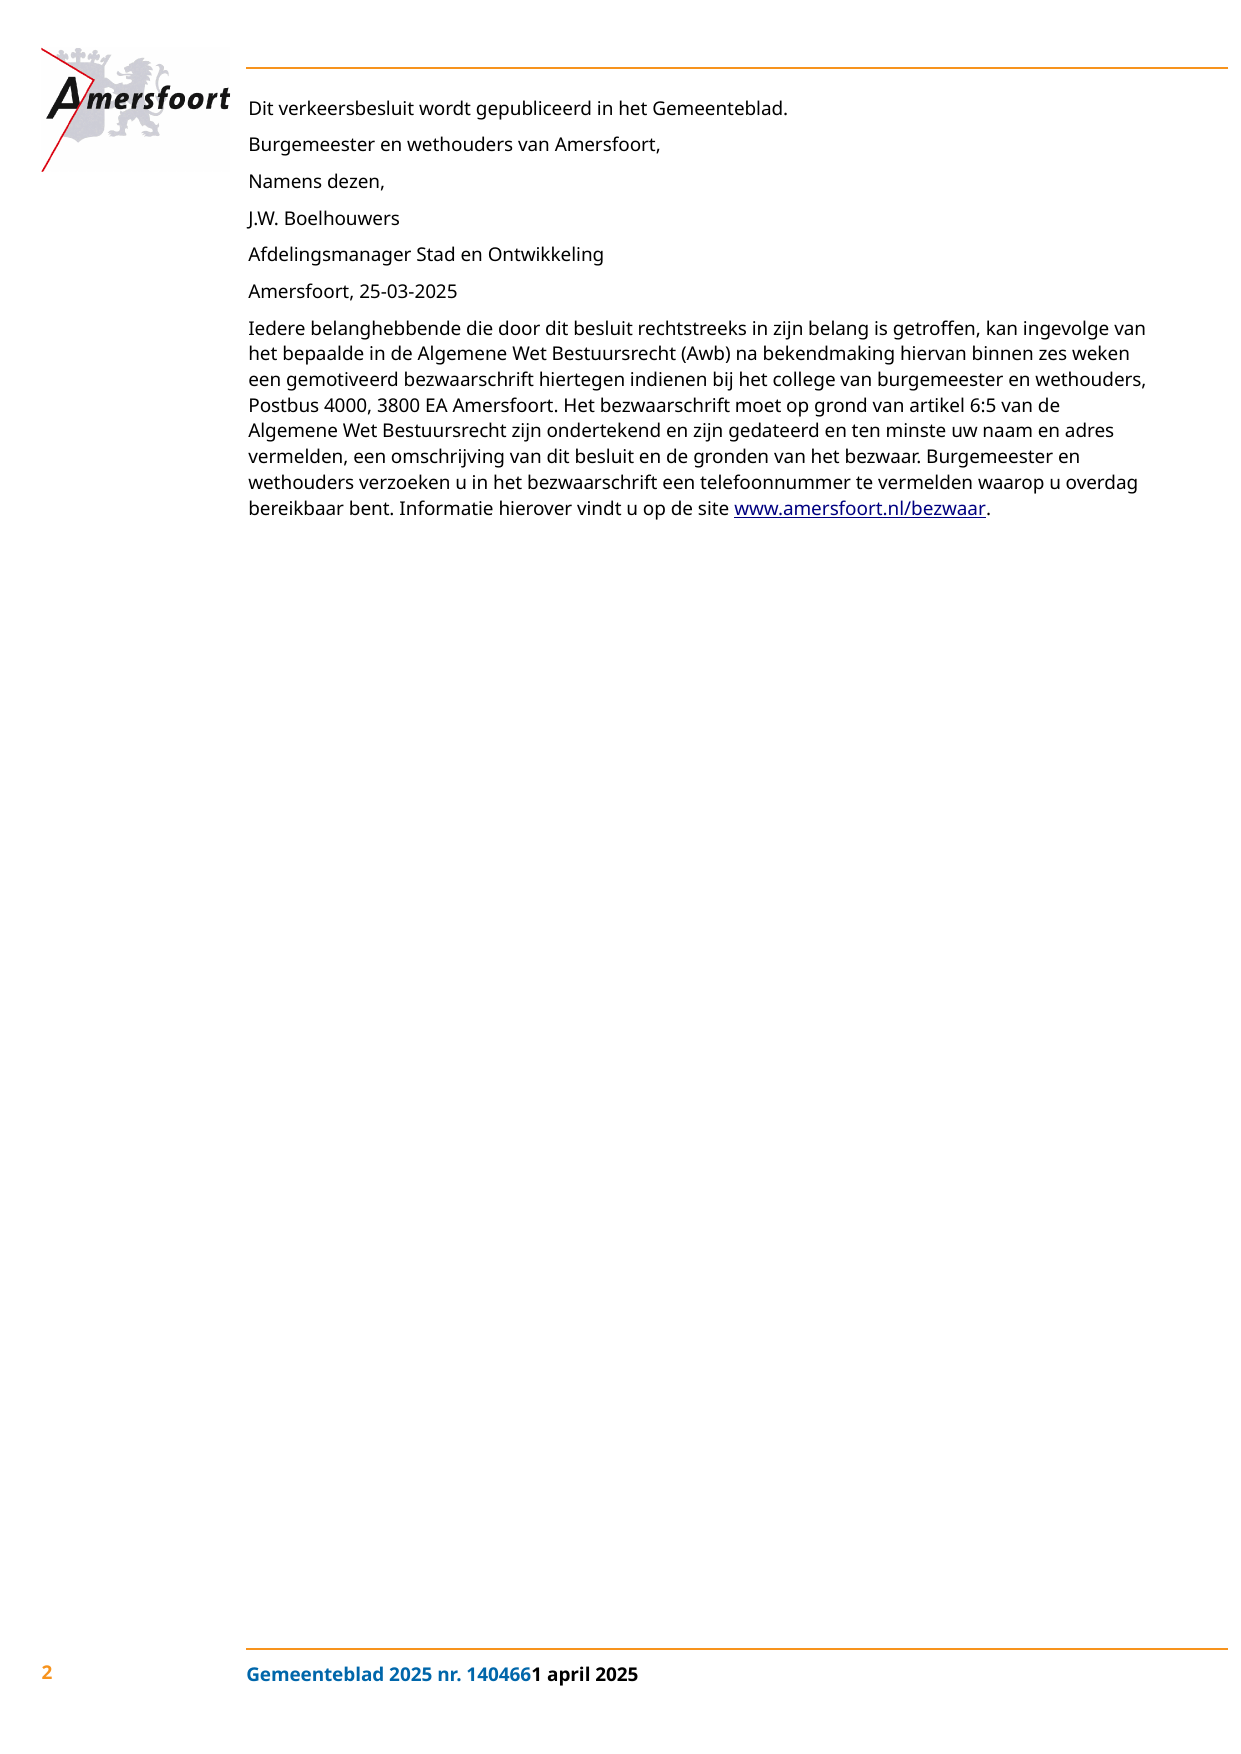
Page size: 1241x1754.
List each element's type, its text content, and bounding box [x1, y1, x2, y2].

text Namens dezen, [248, 168, 1152, 194]
picture [41, 47, 231, 172]
text Iedere belanghebbende die door dit besluit rechtstreeks in zijn belang is getroffen, kan ingevolge van het bepaalde in de Algemene Wet Bestuursrecht (Awb) na bekendmaking hiervan binnen zes weken een gemotiveerd bezwaarschrift hiertegen indienen bij het college van burgemeester en wethouders, Postbus 4000, 3800 EA Amersfoort. Het bezwaarschrift moet op grond van artikel 6:5 van de Algemene Wet Bestuursrecht zijn ondertekend en zijn gedateerd en ten minste uw naam en adres vermelden, een omschrijving van dit besluit en de gronden van het bezwaar. Burgemeester en wethouders verzoeken u in het bezwaarschrift een telefoonnummer te vermelden waarop u overdag bereikbaar bent. Informatie hierover vindt u op de site www.amersfoort.nl/bezwaar. [248, 315, 1152, 521]
text Burgemeester en wethouders van Amersfoort, [248, 131, 1152, 157]
text J.W. Boelhouwers [248, 205, 1152, 231]
text Afdelingsmanager Stad en Ontwikkeling [248, 241, 1152, 267]
text Dit verkeersbesluit wordt gepubliceerd in het Gemeenteblad. [248, 95, 1152, 121]
text Amersfoort, 25-03-2025 [248, 278, 1152, 304]
